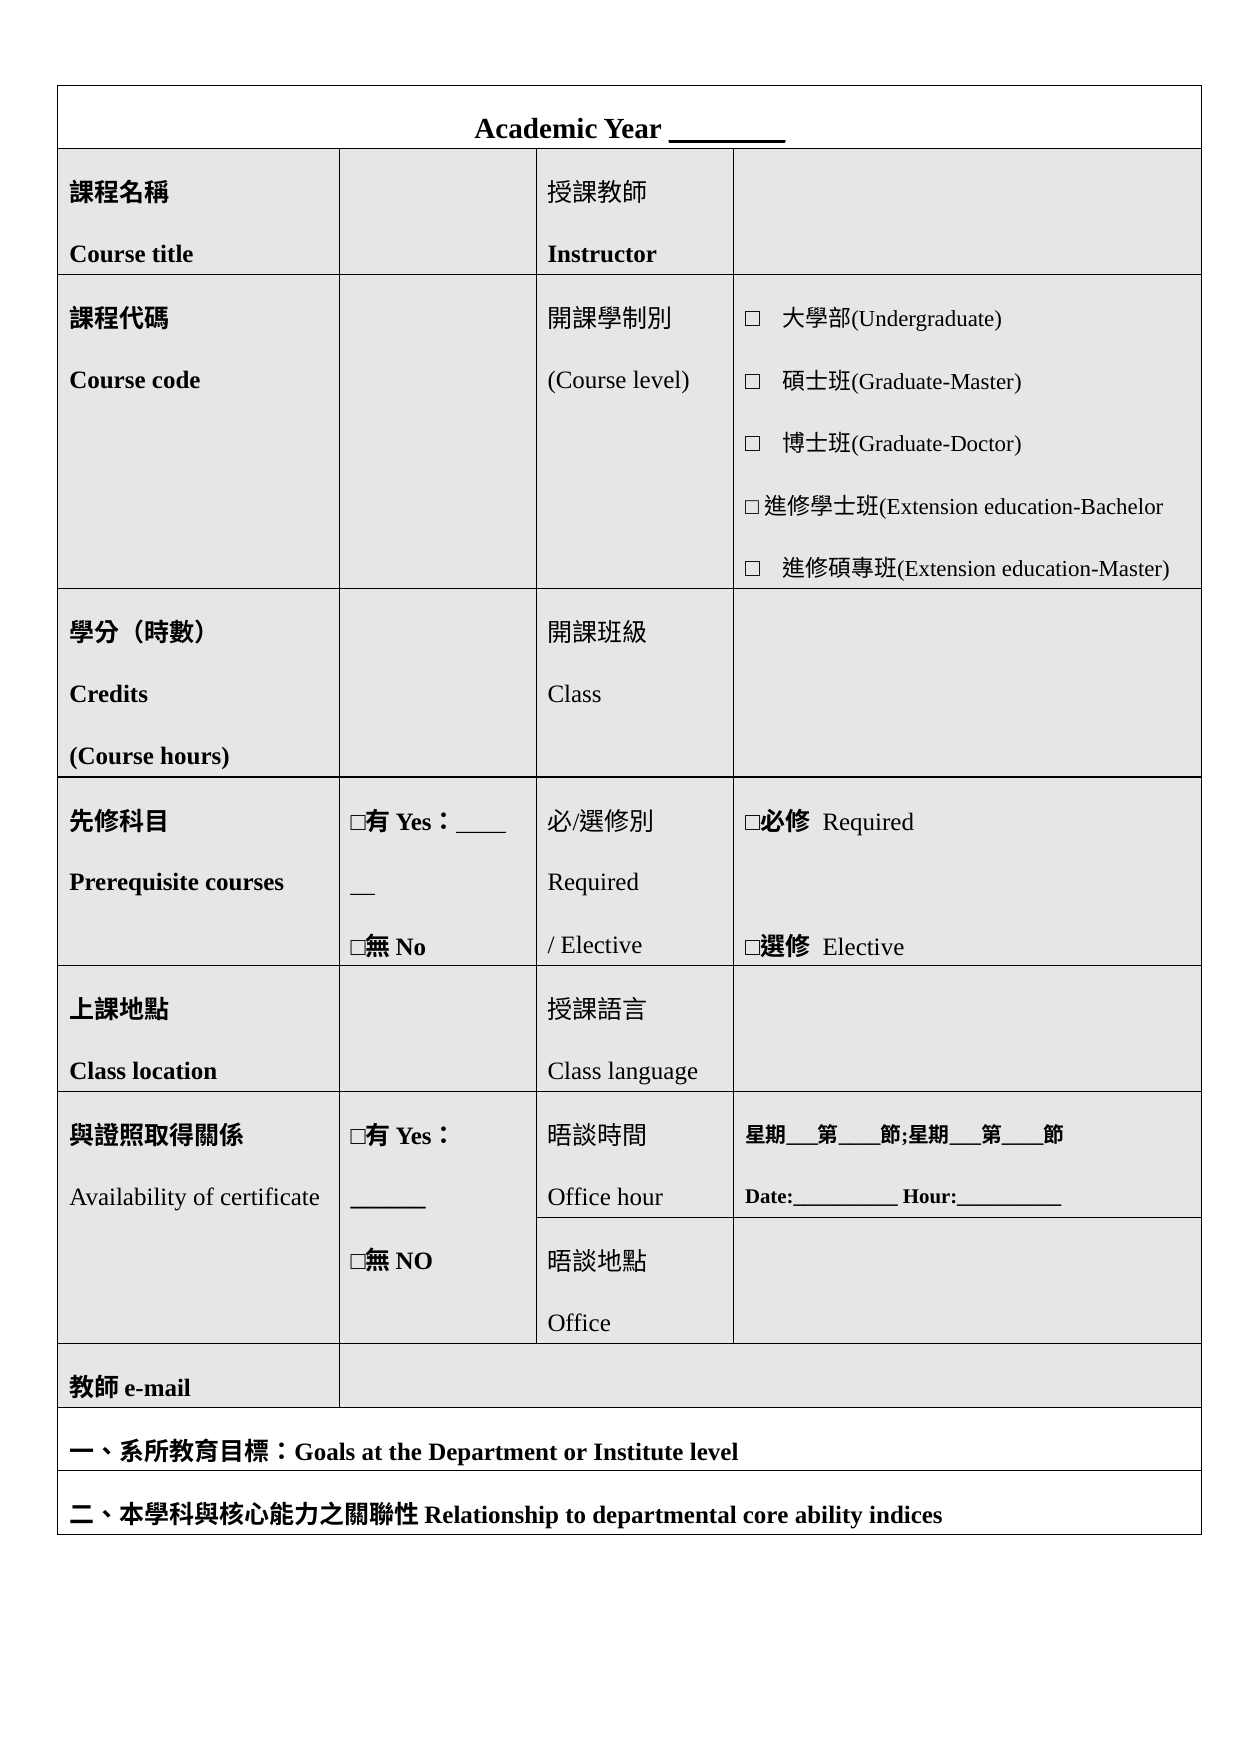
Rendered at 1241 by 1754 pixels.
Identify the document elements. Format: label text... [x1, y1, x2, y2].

table_cell 大學部(Undergraduate) 碩士班(Graduate-Master) 博士班(Graduate-Doctor) □ 進修學士班(Extension education-Bachelor 進修碩專班(Extension education-Master) [734, 275, 1201, 588]
table_cell [734, 149, 1201, 274]
table_cell 教師e-mail [58, 1344, 339, 1407]
table_cell 必/選修別 Required / Elective [537, 778, 733, 965]
table_cell 開課學制別 (Course level) [537, 275, 733, 588]
table_cell 先修科目 Prerequisite courses [58, 778, 339, 965]
table_cell [340, 589, 536, 776]
table_cell 晤談時間 Office hour [537, 1092, 733, 1217]
table_cell □有Yes：＿＿＿ □無No [340, 778, 536, 965]
table_cell 學分（時數） Credits (Course hours) [58, 589, 339, 776]
table_cell 上課地點 Class location [58, 966, 339, 1091]
table_cell 授課教師 Instructor [537, 149, 733, 274]
table_cell [340, 275, 536, 588]
table_cell [734, 966, 1201, 1091]
table_cell 開課班級 Class [537, 589, 733, 776]
table_cell 與證照取得關係 Availability of certificate [58, 1092, 339, 1343]
table_cell 晤談地點 Office [537, 1218, 733, 1343]
table_cell [340, 1344, 1201, 1407]
table_cell 課程代碼 Course code [58, 275, 339, 588]
table_cell 一、系所教育目標：Goals at the Department or Institute level [58, 1408, 1201, 1470]
table_cell [340, 149, 536, 274]
table_cell [734, 589, 1201, 776]
table_cell [340, 966, 536, 1091]
table_cell □有Yes：______ □無NO [340, 1092, 536, 1343]
table_cell 星期___第____節;星期___第____節 Date:__________ Hour:__________ [734, 1092, 1201, 1217]
table_cell 二、本學科與核心能力之關聯性Relationship to departmental core ability indices [58, 1471, 1201, 1534]
table_cell [734, 1218, 1201, 1343]
table_cell 課程名稱 Course title [58, 149, 339, 274]
table_cell □必修 Required □選修 Elective [734, 778, 1201, 965]
table_cell 授課語言 Class language [537, 966, 733, 1091]
table_header Academic Year ________ [58, 86, 1201, 148]
